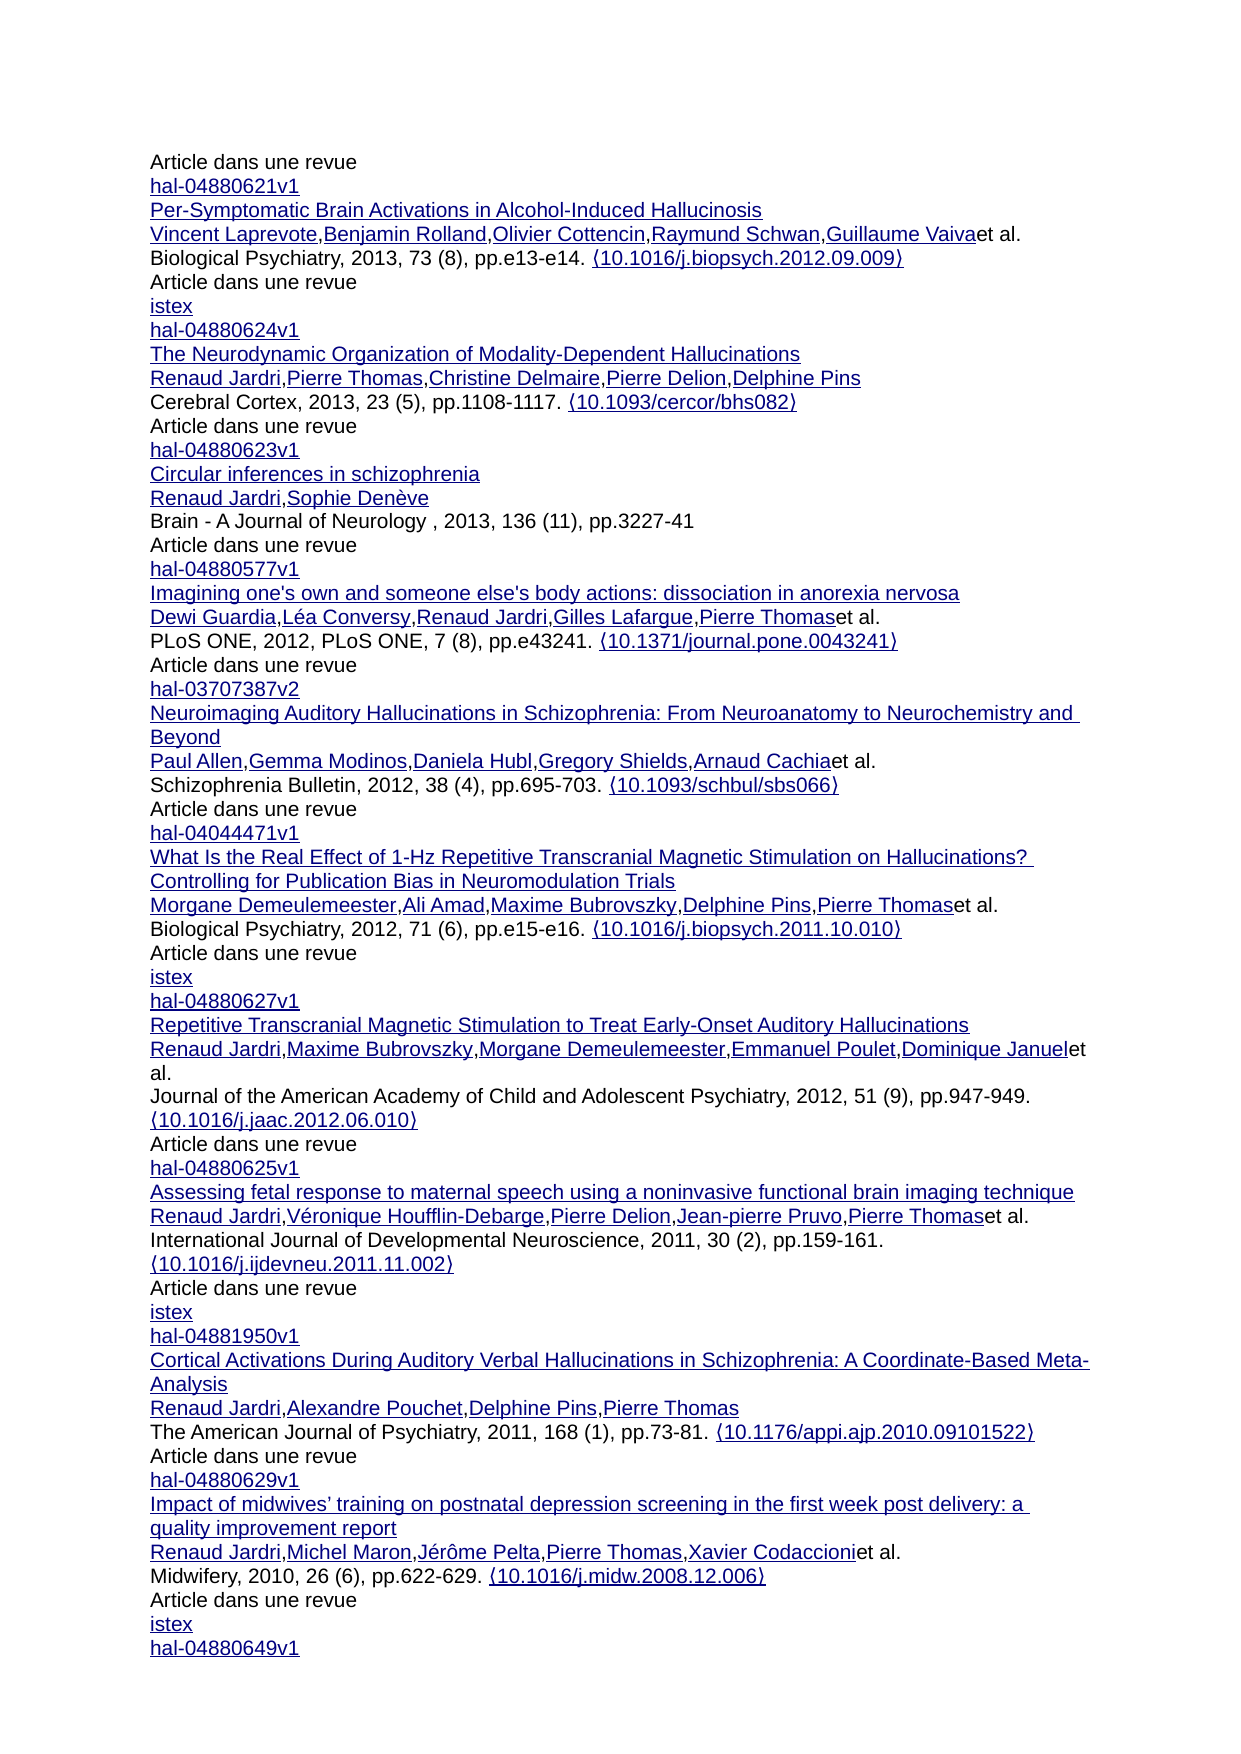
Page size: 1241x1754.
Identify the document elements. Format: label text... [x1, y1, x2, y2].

table_cell The Neurodynamic Organization of Modality-Dependent Hallucinations Renaud Jardri,Pierre Thomas,Christine Delmaire,Pierre Delion,Delphine Pins Cerebral Cortex, 2013, 23 (5), pp.1108-1117. ⟨10.1093/cercor/bhs082⟩ Article dans une revue hal-04880623v1 [150, 342, 1090, 461]
table_cell Repetitive Transcranial Magnetic Stimulation to Treat Early-Onset Auditory Hallucinations Renaud Jardri,Maxime Bubrovszky,Morgane Demeulemeester,Emmanuel Poulet,Dominique Januelet al. Journal of the American Academy of Child and Adolescent Psychiatry, 2012, 51 (9), pp.947-949. ⟨10.1016/j.jaac.2012.06.010⟩ Article dans une revue hal-04880625v1 [150, 1013, 1090, 1180]
table_cell What Is the Real Effect of 1-Hz Repetitive Transcranial Magnetic Stimulation on Hallucinations? Controlling for Publication Bias in Neuromodulation Trials Morgane Demeulemeester,Ali Amad,Maxime Bubrovszky,Delphine Pins,Pierre Thomaset al. Biological Psychiatry, 2012, 71 (6), pp.e15-e16. ⟨10.1016/j.biopsych.2011.10.010⟩ Article dans une revue istex hal-04880627v1 [150, 845, 1090, 1012]
table_cell Impact of midwives’ training on postnatal depression screening in the first week post delivery: a quality improvement report Renaud Jardri,Michel Maron,Jérôme Pelta,Pierre Thomas,Xavier Codaccioniet al. Midwifery, 2010, 26 (6), pp.622-629. ⟨10.1016/j.midw.2008.12.006⟩ Article dans une revue istex hal-04880649v1 [150, 1492, 1090, 1659]
table_cell Cortical Activations During Auditory Verbal Hallucinations in Schizophrenia: A Coordinate-Based Meta- [150, 1348, 1090, 1369]
table_cell Per-Symptomatic Brain Activations in Alcohol-Induced Hallucinosis Vincent Laprevote,Benjamin Rolland,Olivier Cottencin,Raymund Schwan,Guillaume Vaivaet al. Biological Psychiatry, 2013, 73 (8), pp.e13-e14. ⟨10.1016/j.biopsych.2012.09.009⟩ Article dans une revue istex hal-04880624v1 [150, 198, 1090, 342]
table_cell Analysis Renaud Jardri,Alexandre Pouchet,Delphine Pins,Pierre Thomas The American Journal of Psychiatry, 2011, 168 (1), pp.73-81. ⟨10.1176/appi.ajp.2010.09101522⟩ Article dans une revue hal-04880629v1 [150, 1370, 1090, 1492]
table_cell Assessing fetal response to maternal speech using a noninvasive functional brain imaging technique Renaud Jardri,Véronique Houfflin-Debarge,Pierre Delion,Jean‐pierre Pruvo,Pierre Thomaset al. International Journal of Developmental Neuroscience, 2011, 30 (2), pp.159-161. ⟨10.1016/j.ijdevneu.2011.11.002⟩ Article dans une revue istex hal-04881950v1 [150, 1180, 1090, 1348]
table_cell Article dans une revue hal-04880621v1 [150, 150, 1090, 198]
table_cell Neuroimaging Auditory Hallucinations in Schizophrenia: From Neuroanatomy to Neurochemistry and Beyond Paul Allen,Gemma Modinos,Daniela Hubl,Gregory Shields,Arnaud Cachiaet al. Schizophrenia Bulletin, 2012, 38 (4), pp.695-703. ⟨10.1093/schbul/sbs066⟩ Article dans une revue hal-04044471v1 [150, 701, 1090, 845]
table_cell Circular inferences in schizophrenia Renaud Jardri,Sophie Denève Brain - A Journal of Neurology , 2013, 136 (11), pp.3227-41 Article dans une revue hal-04880577v1 [150, 461, 1090, 581]
table_cell Imagining one's own and someone else's body actions: dissociation in anorexia nervosa Dewi Guardia,Léa Conversy,Renaud Jardri,Gilles Lafargue,Pierre Thomaset al. PLoS ONE, 2012, PLoS ONE, 7 (8), pp.e43241. ⟨10.1371/journal.pone.0043241⟩ Article dans une revue hal-03707387v2 [150, 581, 1090, 701]
